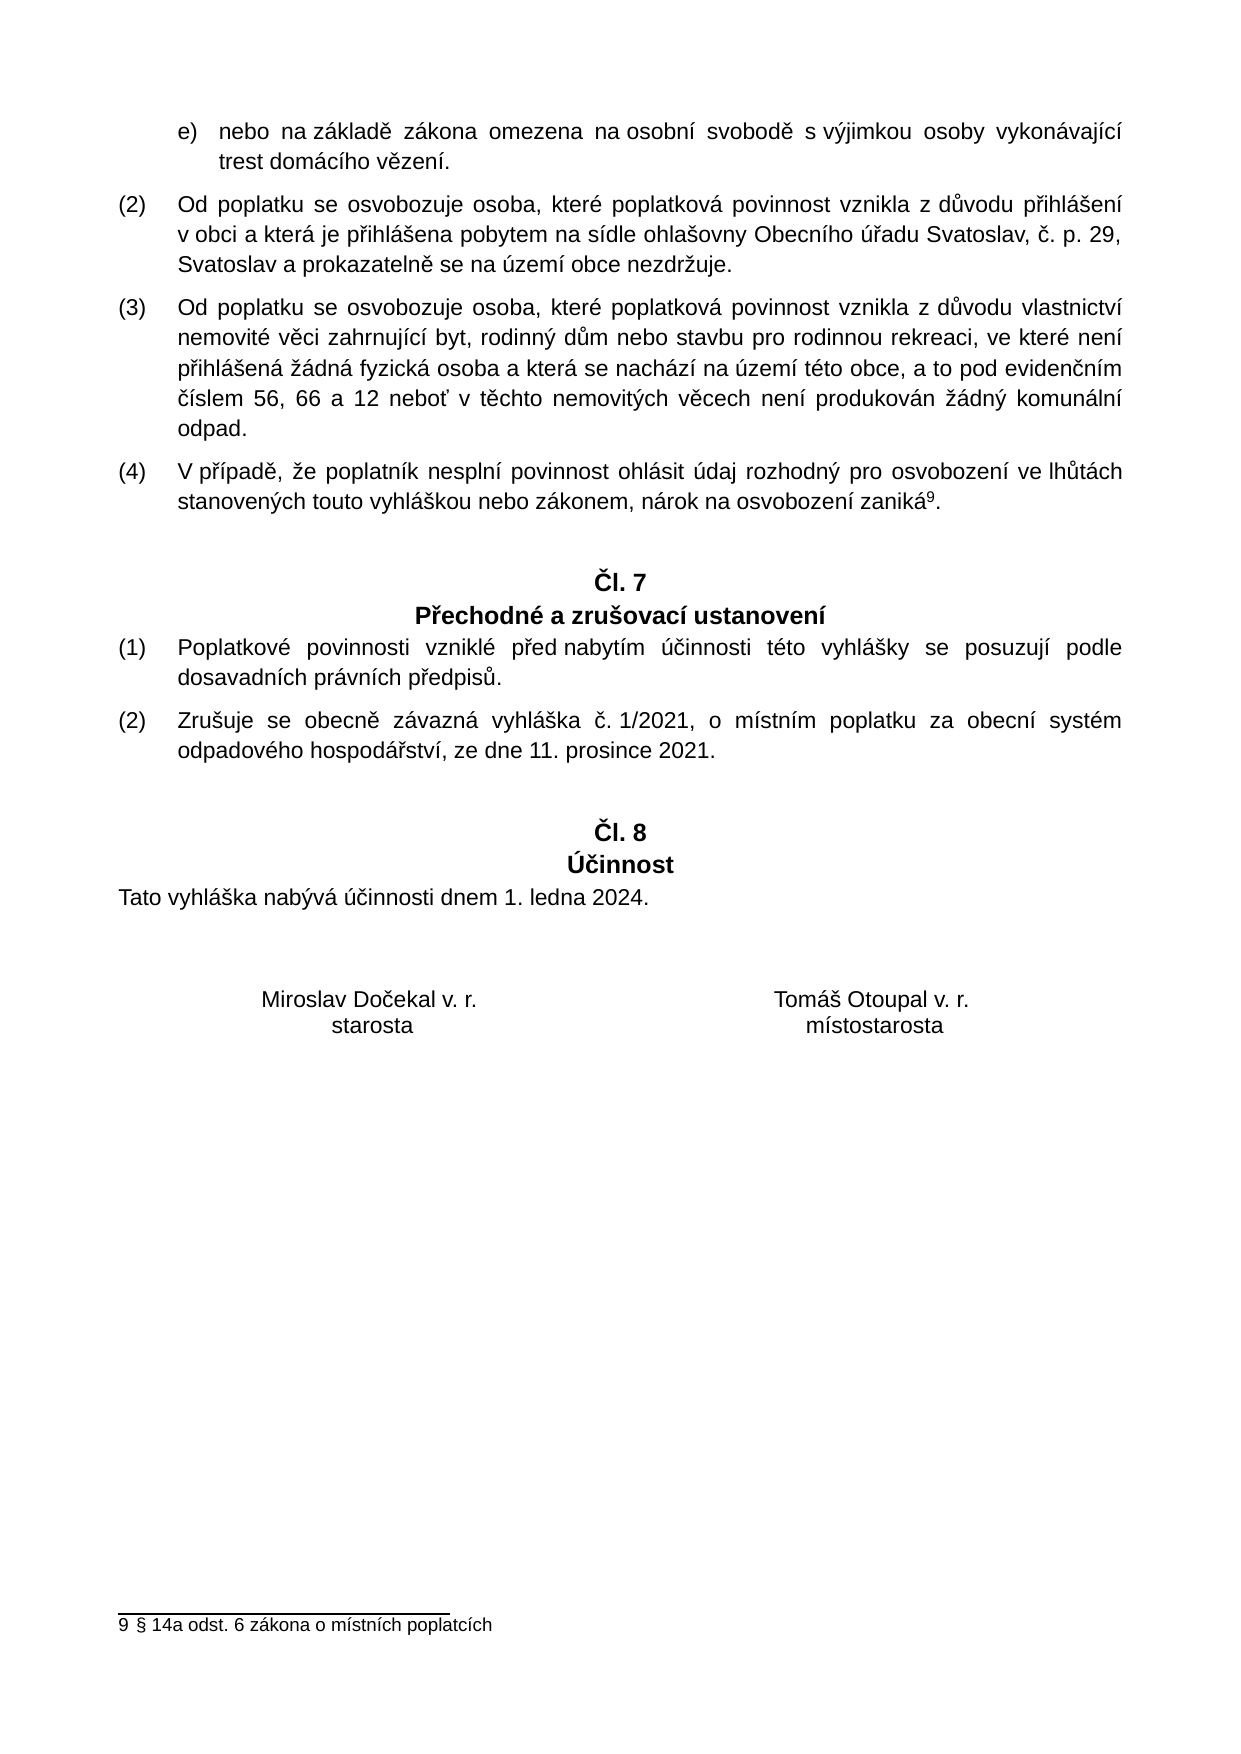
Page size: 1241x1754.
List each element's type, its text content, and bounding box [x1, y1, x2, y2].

list nebo na základě zákona omezena na osobní svobodě s výjimkou osoby vykonávající trest domácího vězení. [177, 118, 1122, 175]
list Zrušuje se obecně závazná vyhláška č. 1/2021, o místním poplatku za obecní systém odpadového hospodářství, ze dne 11. prosince 2021. [118, 707, 1122, 764]
table_header Tomáš Otoupal v. r. místostarosta [620, 926, 1122, 1044]
subtitle Čl. 7 Přechodné a zrušovací ustanovení [118, 568, 1122, 630]
list Od poplatku se osvobozuje osoba, které poplatková povinnost vznikla z důvodu vlastnictví nemovité věci zahrnující byt, rodinný dům nebo stavbu pro rodinnou rekreaci, ve které není přihlášená žádná fyzická osoba a která se nachází na území této obce, a to pod evidenčním číslem 56, 66 a 12 neboť v těchto nemovitých věcech není produkován žádný komunální odpad. [118, 294, 1122, 441]
table_cell [118, 1044, 620, 1162]
list Od poplatku se osvobozuje osoba, které poplatková povinnost vznikla z důvodu přihlášení v obci a která je přihlášena pobytem na sídle ohlašovny Obecního úřadu Svatoslav, č. p. 29, Svatoslav a prokazatelně se na území obce nezdržuje. [118, 191, 1122, 278]
subtitle Čl. 8 Účinnost [118, 817, 1122, 879]
table_cell [620, 1044, 1122, 1162]
table_header Miroslav Dočekal v. r. starosta [118, 926, 620, 1044]
text Tato vyhláška nabývá účinnosti dnem 1. ledna 2024. [118, 883, 1122, 910]
list V případě, že poplatník nesplní povinnost ohlásit údaj rozhodný pro osvobození ve lhůtách stanovených touto vyhláškou nebo zákonem, nárok na osvobození zaniká. [118, 458, 1122, 514]
list § 14a odst. 6 zákona o místních poplatcích [118, 1614, 1122, 1635]
list Poplatkové povinnosti vzniklé před nabytím účinnosti této vyhlášky se posuzují podle dosavadních právních předpisů. [118, 634, 1122, 691]
